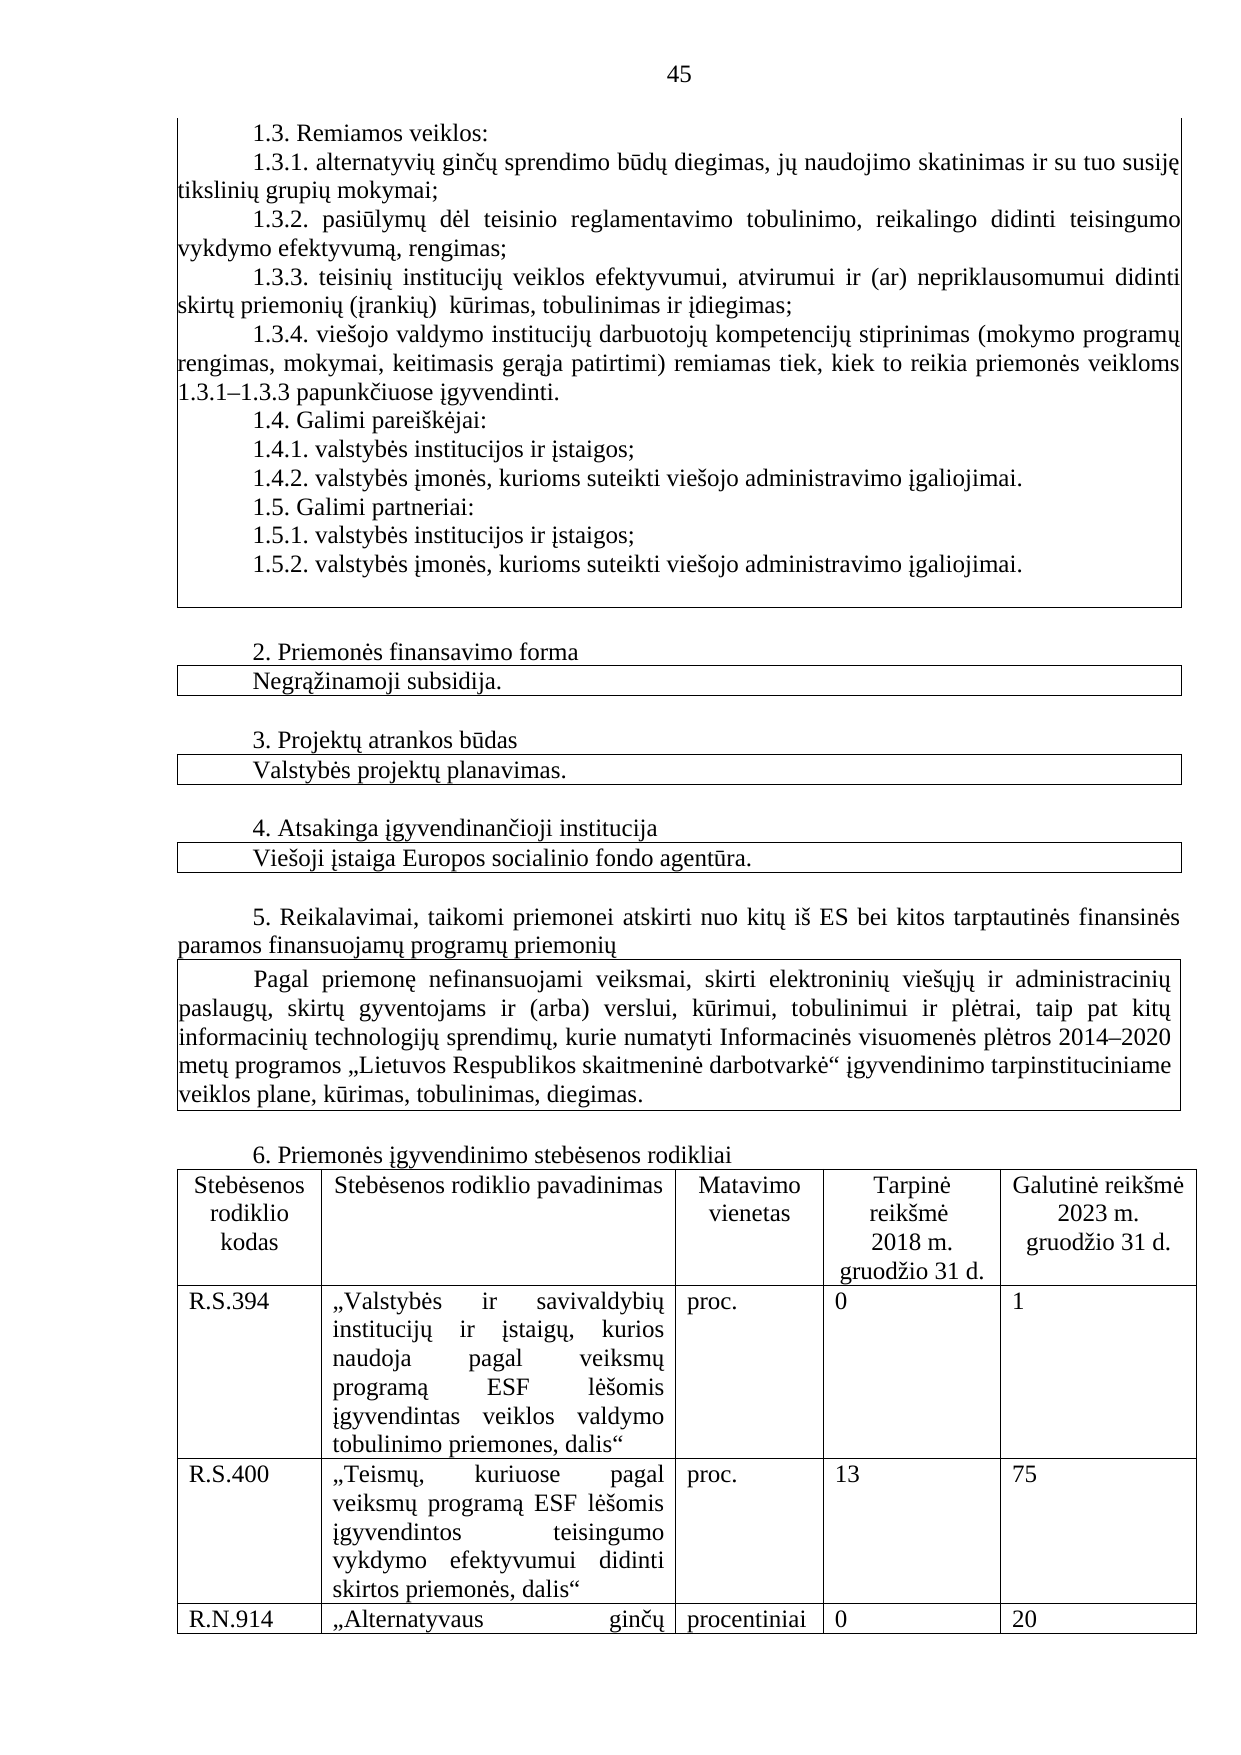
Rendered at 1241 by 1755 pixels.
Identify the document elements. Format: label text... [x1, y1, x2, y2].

table_header Tarpinė reikšmė 2018 m. gruodžio 31 d. [824, 1170, 1000, 1285]
table_cell proc. [676, 1459, 823, 1603]
table_cell 20 [1001, 1604, 1196, 1633]
table_header Matavimo vienetas [676, 1170, 823, 1285]
text 3. Projektų atrankos būdas [177, 725, 1181, 754]
text 6. Priemonės įgyvendinimo stebėsenos rodikliai [177, 1140, 1181, 1169]
table_cell R.N.914 [178, 1604, 321, 1633]
table_cell 1.3. Remiamos veiklos: 1.3.1. alternatyvių ginčų sprendimo būdų diegimas, jų naudojimo skatinimas ir su tuo susiję tikslinių grupių mokymai; 1.3.2. pasiūlymų dėl teisinio reglamentavimo tobulinimo, reikalingo didinti teisingumo vykdymo efektyvumą, rengimas; 1.3.3. teisinių institucijų veiklos efektyvumui, atvirumui ir (ar) nepriklausomumui didinti skirtų priemonių (įrankių) kūrimas, tobulinimas ir įdiegimas; 1.3.4. viešojo valdymo institucijų darbuotojų kompetencijų stiprinimas (mokymo programų rengimas, mokymai, keitimasis gerąja patirtimi) remiamas tiek, kiek to reikia priemonės veikloms 1.3.1–1.3.3 papunkčiuose įgyvendinti. [178, 118, 1181, 406]
table_cell procentiniai [676, 1604, 823, 1633]
table_header Viešoji įstaiga Europos socialinio fondo agentūra. [178, 843, 1181, 872]
table_cell 0 [824, 1604, 1000, 1633]
table_cell „Alternatyvaus ginčų [322, 1604, 675, 1633]
table_cell 0 [824, 1286, 1000, 1458]
text 2. Priemonės finansavimo forma [177, 637, 1181, 665]
table_cell proc. [676, 1286, 823, 1458]
text 5. Reikalavimai, taikomi priemonei atskirti nuo kitų iš ES bei kitos tarptautinės finansinės paramos finansuojamų programų priemonių [177, 902, 1181, 959]
table_cell R.S.400 [178, 1459, 321, 1603]
table_cell „Teismų, kuriuose pagal veiksmų programą ESF lėšomis įgyvendintos teisingumo vykdymo efektyvumui didinti skirtos priemonės, dalis“ [322, 1459, 675, 1603]
table_cell 1.4. Galimi pareiškėjai: 1.4.1. valstybės institucijos ir įstaigos; 1.4.2. valstybės įmonės, kurioms suteikti viešojo administravimo įgaliojimai. 1.5. Galimi partneriai: 1.5.1. valstybės institucijos ir įstaigos; 1.5.2. valstybės įmonės, kurioms suteikti viešojo administravimo įgaliojimai. [178, 406, 1181, 578]
table_header Valstybės projektų planavimas. [178, 755, 1181, 783]
table_header Stebėsenos rodiklio kodas [178, 1170, 321, 1285]
table_cell „Valstybės ir savivaldybių institucijų ir įstaigų, kurios naudoja pagal veiksmų programą ESF lėšomis įgyvendintas veiklos valdymo tobulinimo priemones, dalis“ [322, 1286, 675, 1458]
table_cell 13 [824, 1459, 1000, 1603]
table_cell 1 [1001, 1286, 1196, 1458]
table_cell [178, 578, 1181, 607]
table_header Stebėsenos rodiklio pavadinimas [322, 1170, 675, 1285]
table_cell 75 [1001, 1459, 1196, 1603]
table_header Galutinė reikšmė 2023 m. gruodžio 31 d. [1001, 1170, 1196, 1285]
table_cell R.S.394 [178, 1286, 321, 1458]
text Pagal priemonę nefinansuojami veiksmai, skirti elektroninių viešųjų ir administracinių paslaugų, skirtų gyventojams ir (arba) verslui, kūrimui, tobulinimui ir plėtrai, taip pat kitų informacinių technologijų sprendimų, kurie numatyti Informacinės visuomenės plėtros 2014–2020 metų programos „Lietuvos Respublikos skaitmeninė darbotvarkė“ įgyvendinimo tarpinstituciniame veiklos plane, kūrimas, tobulinimas, diegimas. [178, 960, 1180, 1110]
table_header Negrąžinamoji subsidija. [178, 666, 1181, 695]
text 4. Atsakinga įgyvendinančioji institucija [177, 813, 1181, 842]
